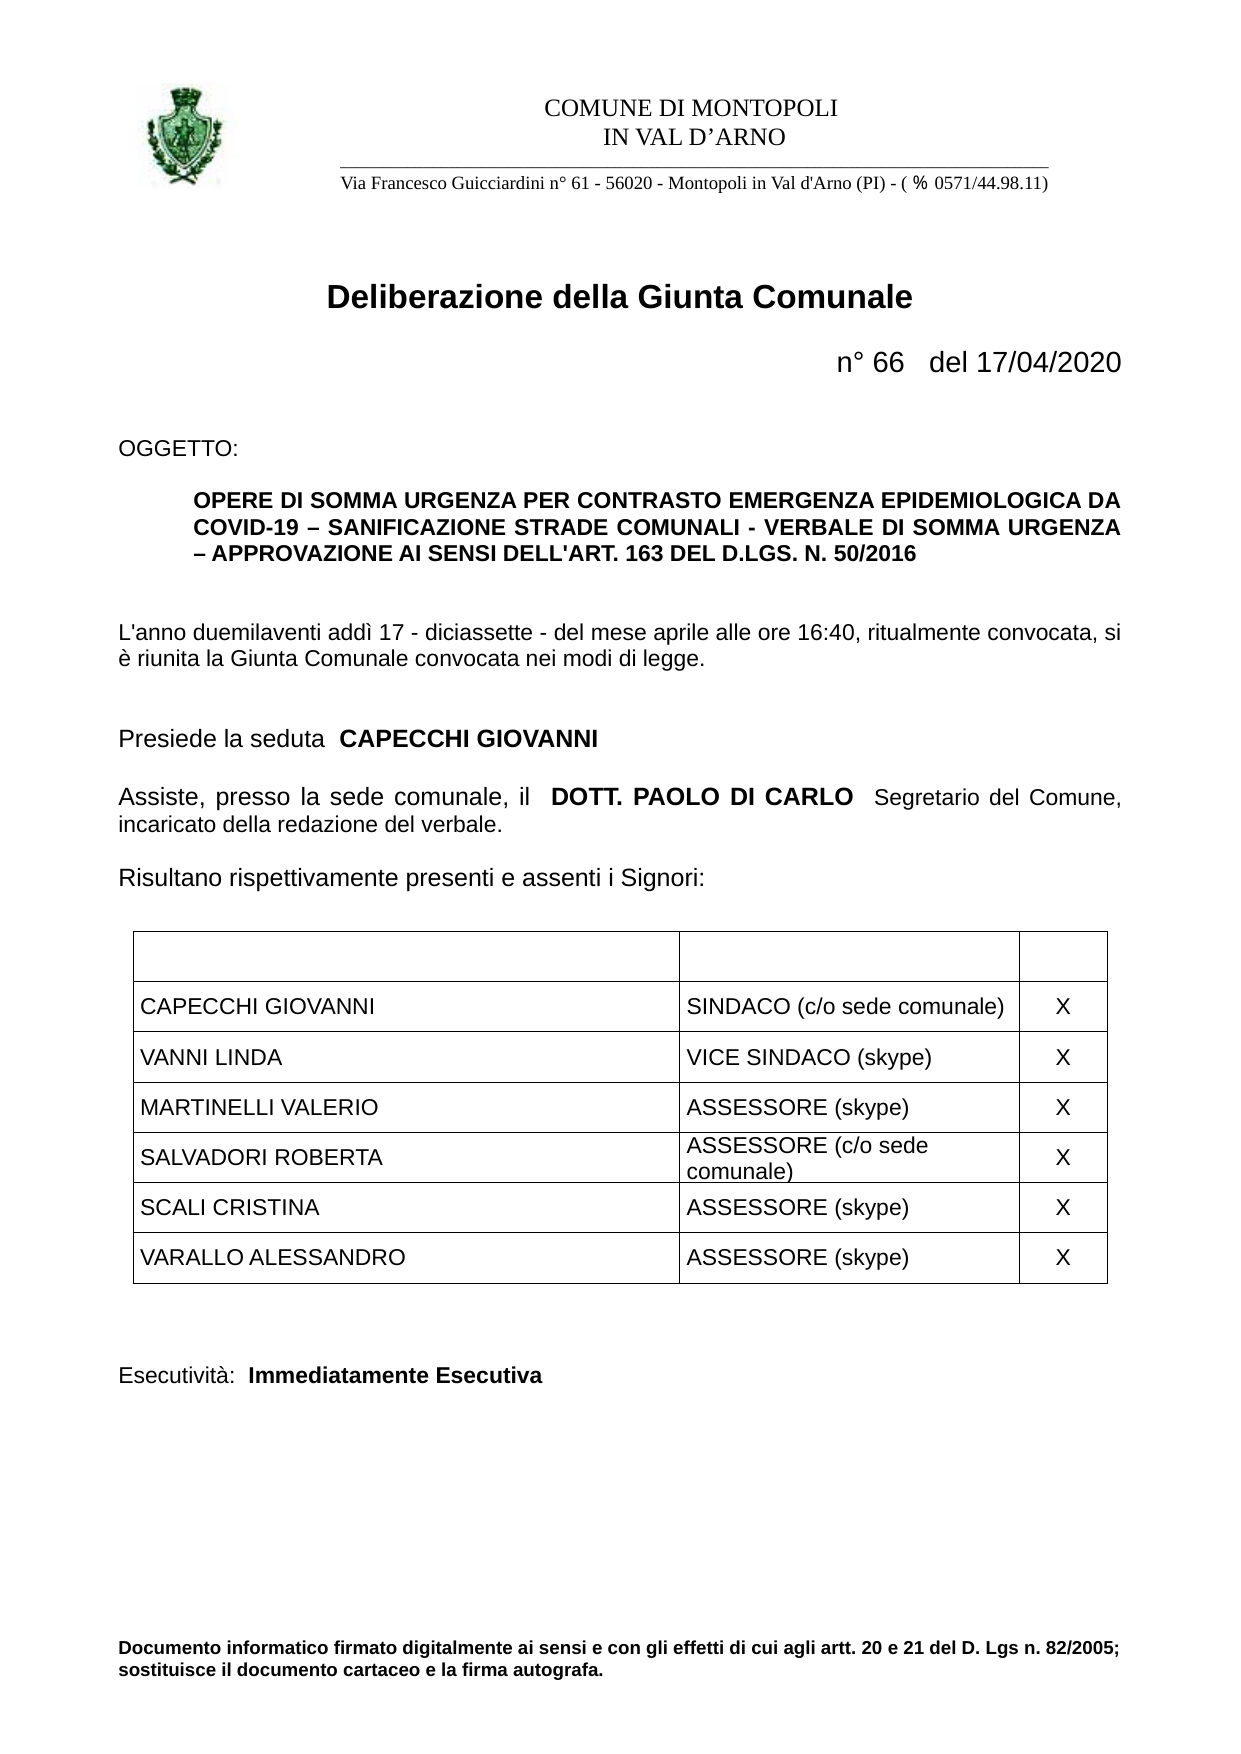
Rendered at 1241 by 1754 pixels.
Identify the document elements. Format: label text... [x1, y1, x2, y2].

text Risultano rispettivamente presenti e assenti i Signori: [118, 863, 1122, 892]
text OPERE DI SOMMA URGENZA PER CONTRASTO EMERGENZA EPIDEMIOLOGICA DA COVID-19 – SANIFICAZIONE STRADE COMUNALI - VERBALE DI SOMMA URGENZA – APPROVAZIONE AI SENSI DELL'ART. 163 DEL D.LGS. N. 50/2016 [193, 487, 1122, 566]
text Esecutività: Immediatamente Esecutiva [118, 1362, 1122, 1388]
table_header [118, 190, 266, 218]
table_cell X [1020, 1233, 1107, 1282]
picture [136, 83, 242, 190]
text L'anno duemilaventi addì 17 - diciassette - del mese aprile alle ore 16:40, ritualmente convocata, si è riunita la Giunta Comunale convocata nei modi di legge. [118, 619, 1122, 672]
table_cell SALVADORI ROBERTA [134, 1133, 679, 1182]
table_cell X [1020, 1183, 1107, 1232]
table_cell ASSESSORE (skype) [680, 1183, 1019, 1232]
table_cell X [1020, 1133, 1107, 1182]
table_header [680, 932, 1019, 981]
table_cell CAPECCHI GIOVANNI [134, 982, 679, 1031]
table_header [118, 74, 266, 189]
text Assiste, presso la sede comunale, il DOTT. PAOLO DI CARLO Segretario del Comune, incaricato della redazione del verbale. [118, 782, 1122, 837]
table_cell VANNI LINDA [134, 1032, 679, 1082]
table_cell VICE SINDACO (skype) [680, 1032, 1019, 1082]
text Deliberazione della Giunta Comunale [118, 277, 1122, 316]
table_cell X [1020, 1083, 1107, 1132]
table_cell ASSESSORE (c/o sede comunale) [680, 1133, 1019, 1182]
table_cell SINDACO (c/o sede comunale) [680, 982, 1019, 1031]
table_cell VARALLO ALESSANDRO [134, 1233, 679, 1282]
table_header COMUNE DI MONTOPOLI IN VAL D’ARNO _____________________________________________________________________________________ Via Francesco Guicciardini n° 61 - 56020 - Montopoli in Val d'Arno (PI) - ( % 0571/44.98.11) [266, 74, 1122, 218]
table_cell X [1020, 1032, 1107, 1082]
table_cell ASSESSORE (skype) [680, 1233, 1019, 1282]
table_header [134, 932, 679, 981]
table_cell MARTINELLI VALERIO [134, 1083, 679, 1132]
text OGGETTO: [118, 434, 1122, 461]
text Presiede la seduta CAPECCHI GIOVANNI [118, 724, 1122, 753]
table_cell SCALI CRISTINA [134, 1183, 679, 1232]
table_header [1020, 932, 1107, 981]
text n° 66 del 17/04/2020 [118, 345, 1122, 379]
table_cell X [1020, 982, 1107, 1031]
table_cell ASSESSORE (skype) [680, 1083, 1019, 1132]
